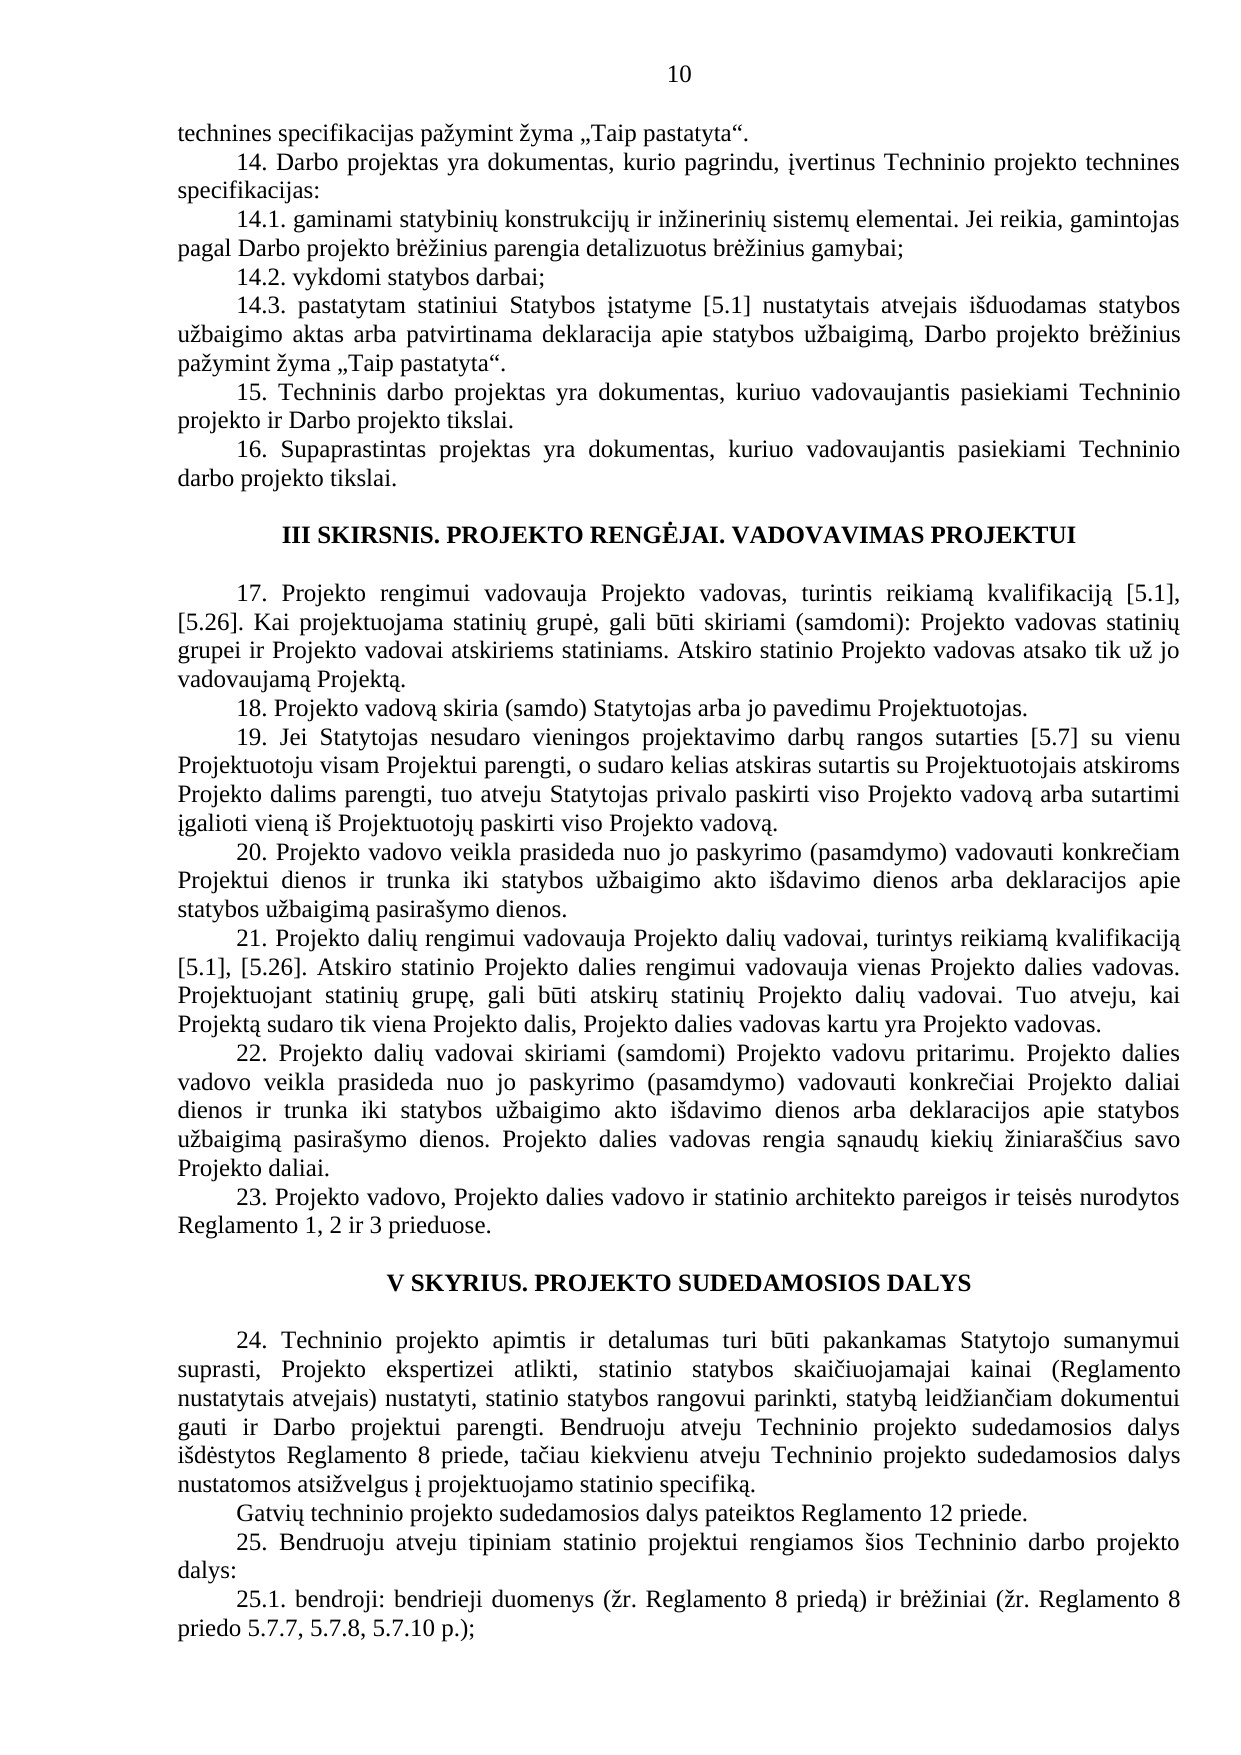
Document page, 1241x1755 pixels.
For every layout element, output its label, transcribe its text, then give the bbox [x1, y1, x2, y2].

text 23. Projekto vadovo, Projekto dalies vadovo ir statinio architekto pareigos ir teisės nurodytos Reglamento 1, 2 ir 3 prieduose. [177, 1182, 1181, 1239]
text 22. Projekto dalių vadovai skiriami (samdomi) Projekto vadovu pritarimu. Projekto dalies vadovo veikla prasideda nuo jo paskyrimo (pasamdymo) vadovauti konkrečiai Projekto daliai dienos ir trunka iki statybos užbaigimo akto išdavimo dienos arba deklaracijos apie statybos užbaigimą pasirašymo dienos. Projekto dalies vadovas rengia sąnaudų kiekių žiniaraščius savo Projekto daliai. [177, 1038, 1181, 1182]
text 24. Techninio projekto apimtis ir detalumas turi būti pakankamas Statytojo sumanymui suprasti, Projekto ekspertizei atlikti, statinio statybos skaičiuojamajai kainai (Reglamento nustatytais atvejais) nustatyti, statinio statybos rangovui parinkti, statybą leidžiančiam dokumentui gauti ir Darbo projektui parengti. Bendruoju atveju Techninio projekto sudedamosios dalys išdėstytos Reglamento 8 priede, tačiau kiekvienu atveju Techninio projekto sudedamosios dalys nustatomos atsižvelgus į projektuojamo statinio specifiką. [177, 1326, 1181, 1498]
text 25. Bendruoju atveju tipiniam statinio projektui rengiamos šios Techninio darbo projekto dalys: [177, 1527, 1181, 1584]
text 19. Jei Statytojas nesudaro vieningos projektavimo darbų rangos sutarties [5.7] su vienu Projektuotoju visam Projektui parengti, o sudaro kelias atskiras sutartis su Projektuotojais atskiroms Projekto dalims parengti, tuo atveju Statytojas privalo paskirti viso Projekto vadovą arba sutartimi įgalioti vieną iš Projektuotojų paskirti viso Projekto vadovą. [177, 722, 1181, 837]
text 20. Projekto vadovo veikla prasideda nuo jo paskyrimo (pasamdymo) vadovauti konkrečiam Projektui dienos ir trunka iki statybos užbaigimo akto išdavimo dienos arba deklaracijos apie statybos užbaigimą pasirašymo dienos. [177, 837, 1181, 923]
text 18. Projekto vadovą skiria (samdo) Statytojas arba jo pavedimu Projektuotojas. [177, 693, 1181, 722]
text 14.2. vykdomi statybos darbai; [177, 262, 1181, 291]
text 17. Projekto rengimui vadovauja Projekto vadovas, turintis reikiamą kvalifikaciją [5.1], [5.26]. Kai projektuojama statinių grupė, gali būti skiriami (samdomi): Projekto vadovas statinių grupei ir Projekto vadovai atskiriems statiniams. Atskiro statinio Projekto vadovas atsako tik už jo vadovaujamą Projektą. [177, 578, 1181, 693]
text III SKIRSNIS. PROJEKTO RENGĖJAI. VADOVAVIMAS PROJEKTUI [177, 521, 1181, 549]
text 25.1. bendroji: bendrieji duomenys (žr. Reglamento 8 priedą) ir brėžiniai (žr. Reglamento 8 priedo 5.7.7, 5.7.8, 5.7.10 p.); [177, 1584, 1181, 1642]
text 21. Projekto dalių rengimui vadovauja Projekto dalių vadovai, turintys reikiamą kvalifikaciją [5.1], [5.26]. Atskiro statinio Projekto dalies rengimui vadovauja vienas Projekto dalies vadovas. Projektuojant statinių grupę, gali būti atskirų statinių Projekto dalių vadovai. Tuo atveju, kai Projektą sudaro tik viena Projekto dalis, Projekto dalies vadovas kartu yra Projekto vadovas. [177, 923, 1181, 1038]
text 16. Supaprastintas projektas yra dokumentas, kuriuo vadovaujantis pasiekiami Techninio darbo projekto tikslai. [177, 434, 1181, 492]
text Gatvių techninio projekto sudedamosios dalys pateiktos Reglamento 12 priede. [177, 1498, 1181, 1527]
text 15. Techninis darbo projektas yra dokumentas, kuriuo vadovaujantis pasiekiami Techninio projekto ir Darbo projekto tikslai. [177, 377, 1181, 434]
text V SKYRIUS. PROJEKTO SUDEDAMOSIOS DALYS [177, 1268, 1181, 1297]
text technines specifikacijas pažymint žyma „Taip pastatyta“. [177, 118, 1181, 147]
text 14.3. pastatytam statiniui Statybos įstatyme [5.1] nustatytais atvejais išduodamas statybos užbaigimo aktas arba patvirtinama deklaracija apie statybos užbaigimą, Darbo projekto brėžinius pažymint žyma „Taip pastatyta“. [177, 291, 1181, 377]
text 14. Darbo projektas yra dokumentas, kurio pagrindu, įvertinus Techninio projekto technines specifikacijas: [177, 147, 1181, 204]
text 14.1. gaminami statybinių konstrukcijų ir inžinerinių sistemų elementai. Jei reikia, gamintojas pagal Darbo projekto brėžinius parengia detalizuotus brėžinius gamybai; [177, 204, 1181, 262]
